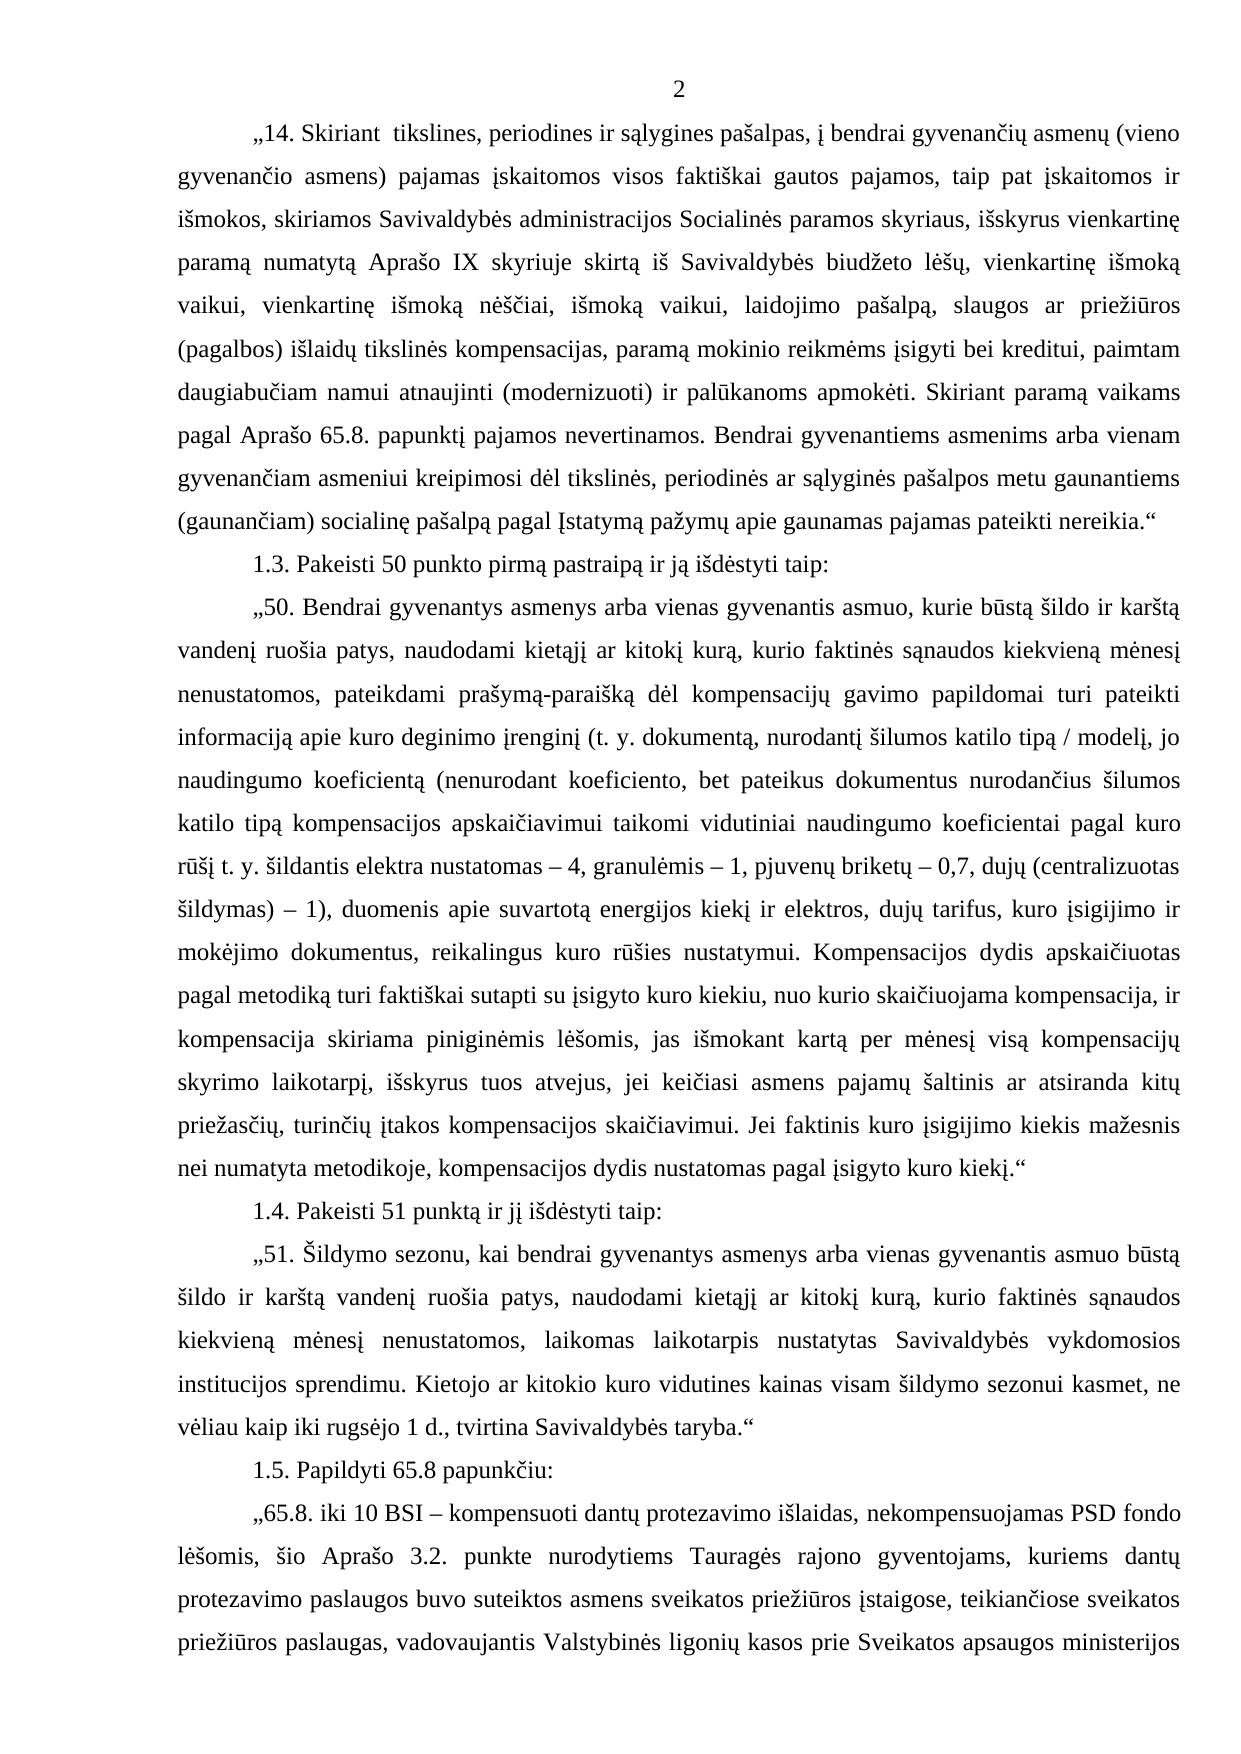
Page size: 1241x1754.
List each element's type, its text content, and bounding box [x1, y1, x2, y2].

text „65.8. iki 10 BSI – kompensuoti dantų protezavimo išlaidas, nekompensuojamas PSD fondo lėšomis, šio Aprašo 3.2. punkte nurodytiems Tauragės rajono gyventojams, kuriems dantų protezavimo paslaugos buvo suteiktos asmens sveikatos priežiūros įstaigose, teikiančiose sveikatos priežiūros paslaugas, vadovaujantis Valstybinės ligonių kasos prie Sveikatos apsaugos ministerijos [177, 1498, 1181, 1656]
text 1.3. Pakeisti 50 punkto pirmą pastraipą ir ją išdėstyti taip: [177, 549, 1181, 578]
text „50. Bendrai gyvenantys asmenys arba vienas gyvenantis asmuo, kurie būstą šildo ir karštą vandenį ruošia patys, naudodami kietąjį ar kitokį kurą, kurio faktinės sąnaudos kiekvieną mėnesį nenustatomos, pateikdami prašymą-paraišką dėl kompensacijų gavimo papildomai turi pateikti informaciją apie kuro deginimo įrenginį (t. y. dokumentą, nurodantį šilumos katilo tipą / modelį, jo naudingumo koeficientą (nenurodant koeficiento, bet pateikus dokumentus nurodančius šilumos katilo tipą kompensacijos apskaičiavimui taikomi vidutiniai naudingumo koeficientai pagal kuro rūšį t. y. šildantis elektra nustatomas – 4, granulėmis – 1, pjuvenų briketų – 0,7, dujų (centralizuotas šildymas) – 1), duomenis apie suvartotą energijos kiekį ir elektros, dujų tarifus, kuro įsigijimo ir mokėjimo dokumentus, reikalingus kuro rūšies nustatymui. Kompensacijos dydis apskaičiuotas pagal metodiką turi faktiškai sutapti su įsigyto kuro kiekiu, nuo kurio skaičiuojama kompensacija, ir kompensacija skiriama piniginėmis lėšomis, jas išmokant kartą per mėnesį visą kompensacijų skyrimo laikotarpį, išskyrus tuos atvejus, jei keičiasi asmens pajamų šaltinis ar atsiranda kitų priežasčių, turinčių įtakos kompensacijos skaičiavimui. Jei faktinis kuro įsigijimo kiekis mažesnis nei numatyta metodikoje, kompensacijos dydis nustatomas pagal įsigyto kuro kiekį.“ [177, 592, 1181, 1182]
text „51. Šildymo sezonu, kai bendrai gyvenantys asmenys arba vienas gyvenantis asmuo būstą šildo ir karštą vandenį ruošia patys, naudodami kietąjį ar kitokį kurą, kurio faktinės sąnaudos kiekvieną mėnesį nenustatomos, laikomas laikotarpis nustatytas Savivaldybės vykdomosios institucijos sprendimu. Kietojo ar kitokio kuro vidutines kainas visam šildymo sezonui kasmet, ne vėliau kaip iki rugsėjo 1 d., tvirtina Savivaldybės taryba.“ [177, 1239, 1181, 1441]
text 1.4. Pakeisti 51 punktą ir jį išdėstyti taip: [177, 1196, 1181, 1225]
text 1.5. Papildyti 65.8 papunkčiu: [177, 1455, 1181, 1484]
text „14. Skiriant tikslines, periodines ir sąlygines pašalpas, į bendrai gyvenančių asmenų (vieno gyvenančio asmens) pajamas įskaitomos visos faktiškai gautos pajamos, taip pat įskaitomos ir išmokos, skiriamos Savivaldybės administracijos Socialinės paramos skyriaus, išskyrus vienkartinę paramą numatytą Aprašo IX skyriuje skirtą iš Savivaldybės biudžeto lėšų, vienkartinę išmoką vaikui, vienkartinę išmoką nėščiai, išmoką vaikui, laidojimo pašalpą, slaugos ar priežiūros (pagalbos) išlaidų tikslinės kompensacijas, paramą mokinio reikmėms įsigyti bei kreditui, paimtam daugiabučiam namui atnaujinti (modernizuoti) ir palūkanoms apmokėti. Skiriant paramą vaikams pagal Aprašo 65.8. papunktį pajamos nevertinamos. Bendrai gyvenantiems asmenims arba vienam gyvenančiam asmeniui kreipimosi dėl tikslinės, periodinės ar sąlyginės pašalpos metu gaunantiems (gaunančiam) socialinę pašalpą pagal Įstatymą pažymų apie gaunamas pajamas pateikti nereikia.“ [177, 118, 1181, 535]
